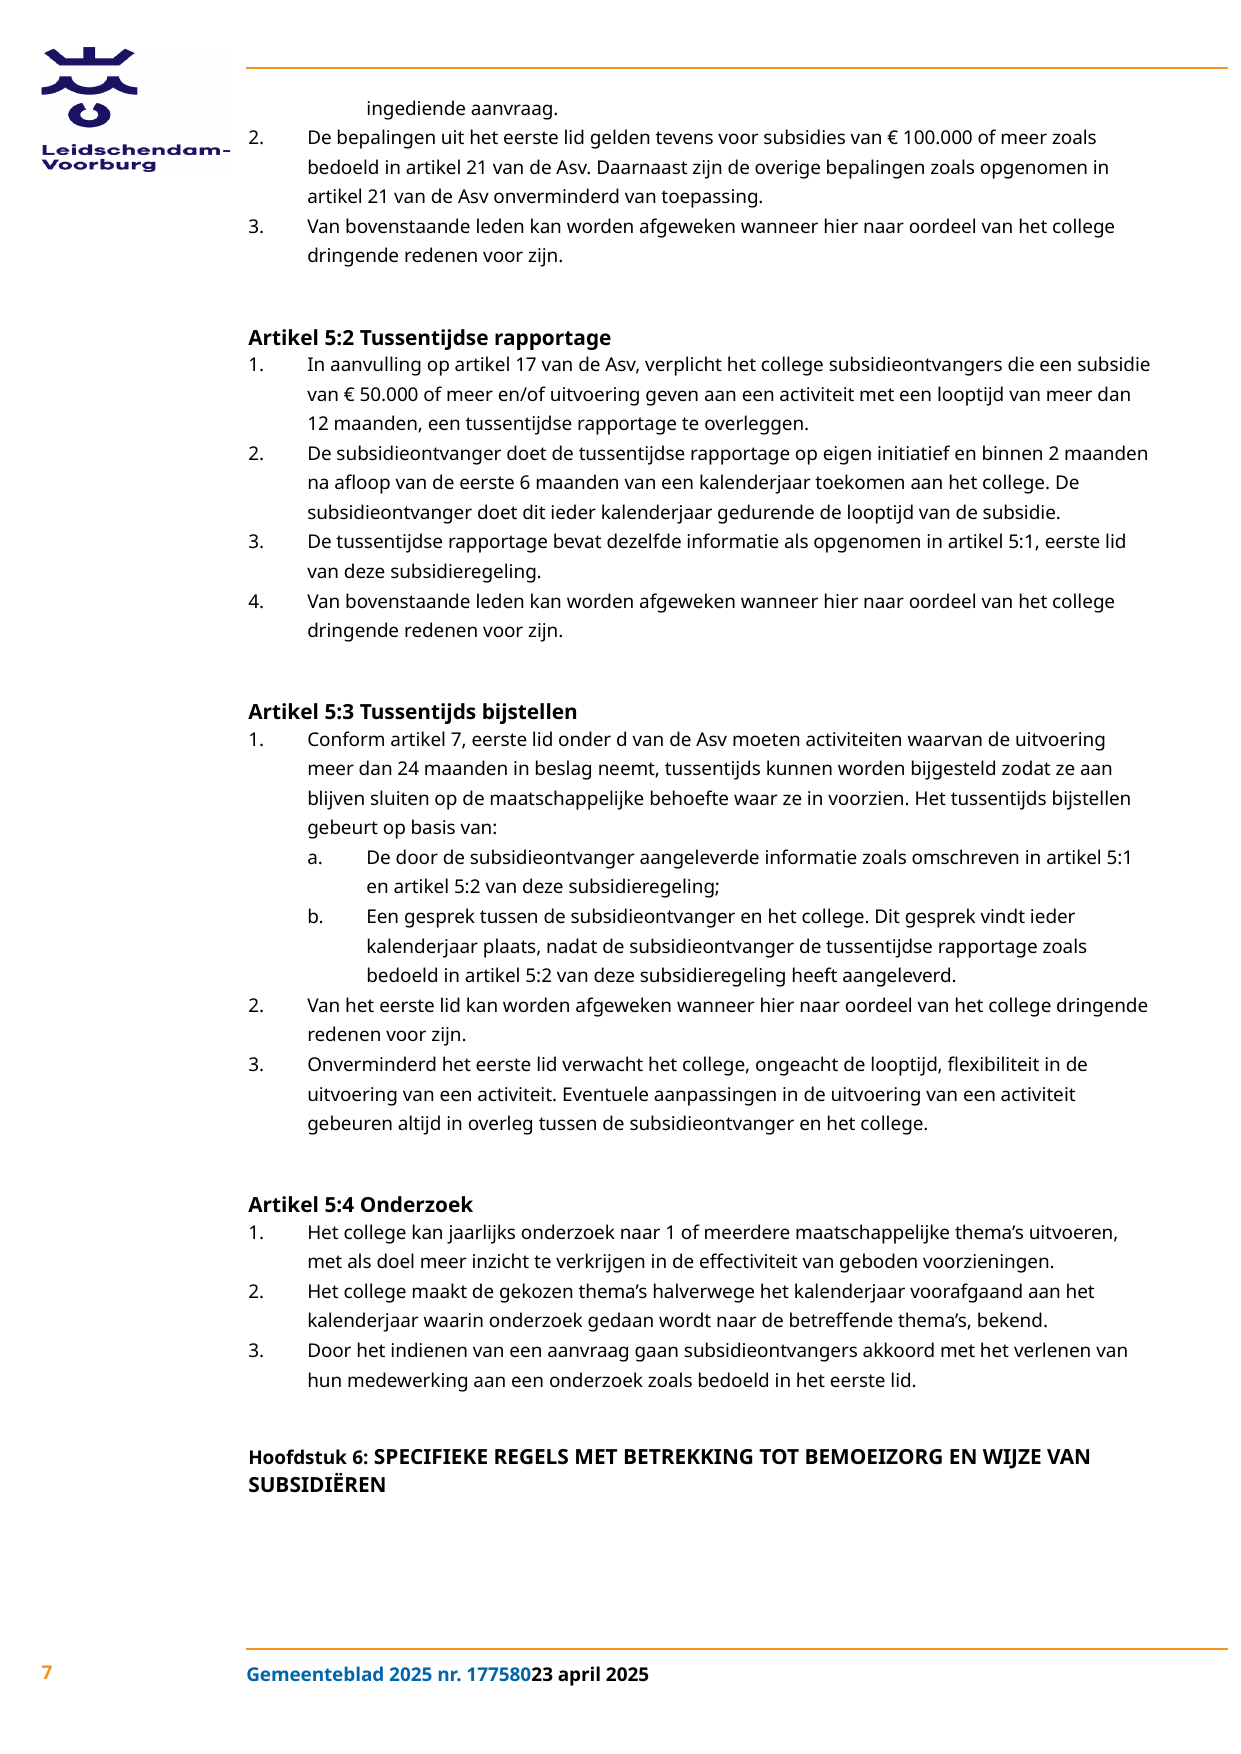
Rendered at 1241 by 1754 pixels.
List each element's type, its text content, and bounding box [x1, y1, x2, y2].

list Van bovenstaande leden kan worden afgeweken wanneer hier naar oordeel van het college dringende redenen voor zijn. [248, 588, 1152, 643]
list Door het indienen van een aanvraag gaan subsidieontvangers akkoord met het verlenen van hun medewerking aan een onderzoek zoals bedoeld in het eerste lid. [248, 1337, 1152, 1392]
list Het college maakt de gekozen thema’s halverwege het kalenderjaar voorafgaand aan het kalenderjaar waarin onderzoek gedaan wordt naar de betreffende thema’s, bekend. [248, 1278, 1152, 1333]
text Hoofdstuk 6: SPECIFIEKE REGELS MET BETREKKING TOT BEMOEIZORG EN WIJZE VAN SUBSIDIËREN [248, 1442, 1152, 1499]
text Artikel 5:3 Tussentijds bijstellen [248, 697, 1152, 726]
list In aanvulling op artikel 17 van de Asv, verplicht het college subsidieontvangers die een subsidie van € 50.000 of meer en/of uitvoering geven aan een activiteit met een looptijd van meer dan 12 maanden, een tussentijdse rapportage te overleggen. [248, 351, 1152, 436]
text Artikel 5:2 Tussentijdse rapportage [248, 323, 1152, 351]
list Een gesprek tussen de subsidieontvanger en het college. Dit gesprek vindt ieder kalenderjaar plaats, nadat de subsidieontvanger de tussentijdse rapportage zoals bedoeld in artikel 5:2 van deze subsidieregeling heeft aangeleverd. [307, 903, 1152, 988]
list Het college kan jaarlijks onderzoek naar 1 of meerdere maatschappelijke thema’s uitvoeren, met als doel meer inzicht te verkrijgen in de effectiviteit van geboden voorzieningen. [248, 1219, 1152, 1274]
list Conform artikel 7, eerste lid onder d van de Asv moeten activiteiten waarvan de uitvoering meer dan 24 maanden in beslag neemt, tussentijds kunnen worden bijgesteld zodat ze aan blijven sluiten op de maatschappelijke behoefte waar ze in voorzien. Het tussentijds bijstellen gebeurt op basis van: [248, 726, 1152, 840]
list ingediende aanvraag. [307, 95, 1152, 121]
text Artikel 5:4 Onderzoek [248, 1190, 1152, 1219]
list Van het eerste lid kan worden afgeweken wanneer hier naar oordeel van het college dringende redenen voor zijn. [248, 992, 1152, 1047]
list Van bovenstaande leden kan worden afgeweken wanneer hier naar oordeel van het college dringende redenen voor zijn. [248, 213, 1152, 268]
list De subsidieontvanger doet de tussentijdse rapportage op eigen initiatief en binnen 2 maanden na afloop van de eerste 6 maanden van een kalenderjaar toekomen aan het college. De subsidieontvanger doet dit ieder kalenderjaar gedurende de looptijd van de subsidie. [248, 440, 1152, 525]
list Onverminderd het eerste lid verwacht het college, ongeacht de looptijd, flexibiliteit in de uitvoering van een activiteit. Eventuele aanpassingen in de uitvoering van een activiteit gebeuren altijd in overleg tussen de subsidieontvanger en het college. [248, 1051, 1152, 1136]
list De bepalingen uit het eerste lid gelden tevens voor subsidies van € 100.000 of meer zoals bedoeld in artikel 21 van de Asv. Daarnaast zijn de overige bepalingen zoals opgenomen in artikel 21 van de Asv onverminderd van toepassing. [248, 124, 1152, 209]
list De door de subsidieontvanger aangeleverde informatie zoals omschreven in artikel 5:1 en artikel 5:2 van deze subsidieregeling; [307, 844, 1152, 899]
picture [41, 47, 231, 172]
list De tussentijdse rapportage bevat dezelfde informatie als opgenomen in artikel 5:1, eerste lid van deze subsidieregeling. [248, 529, 1152, 584]
